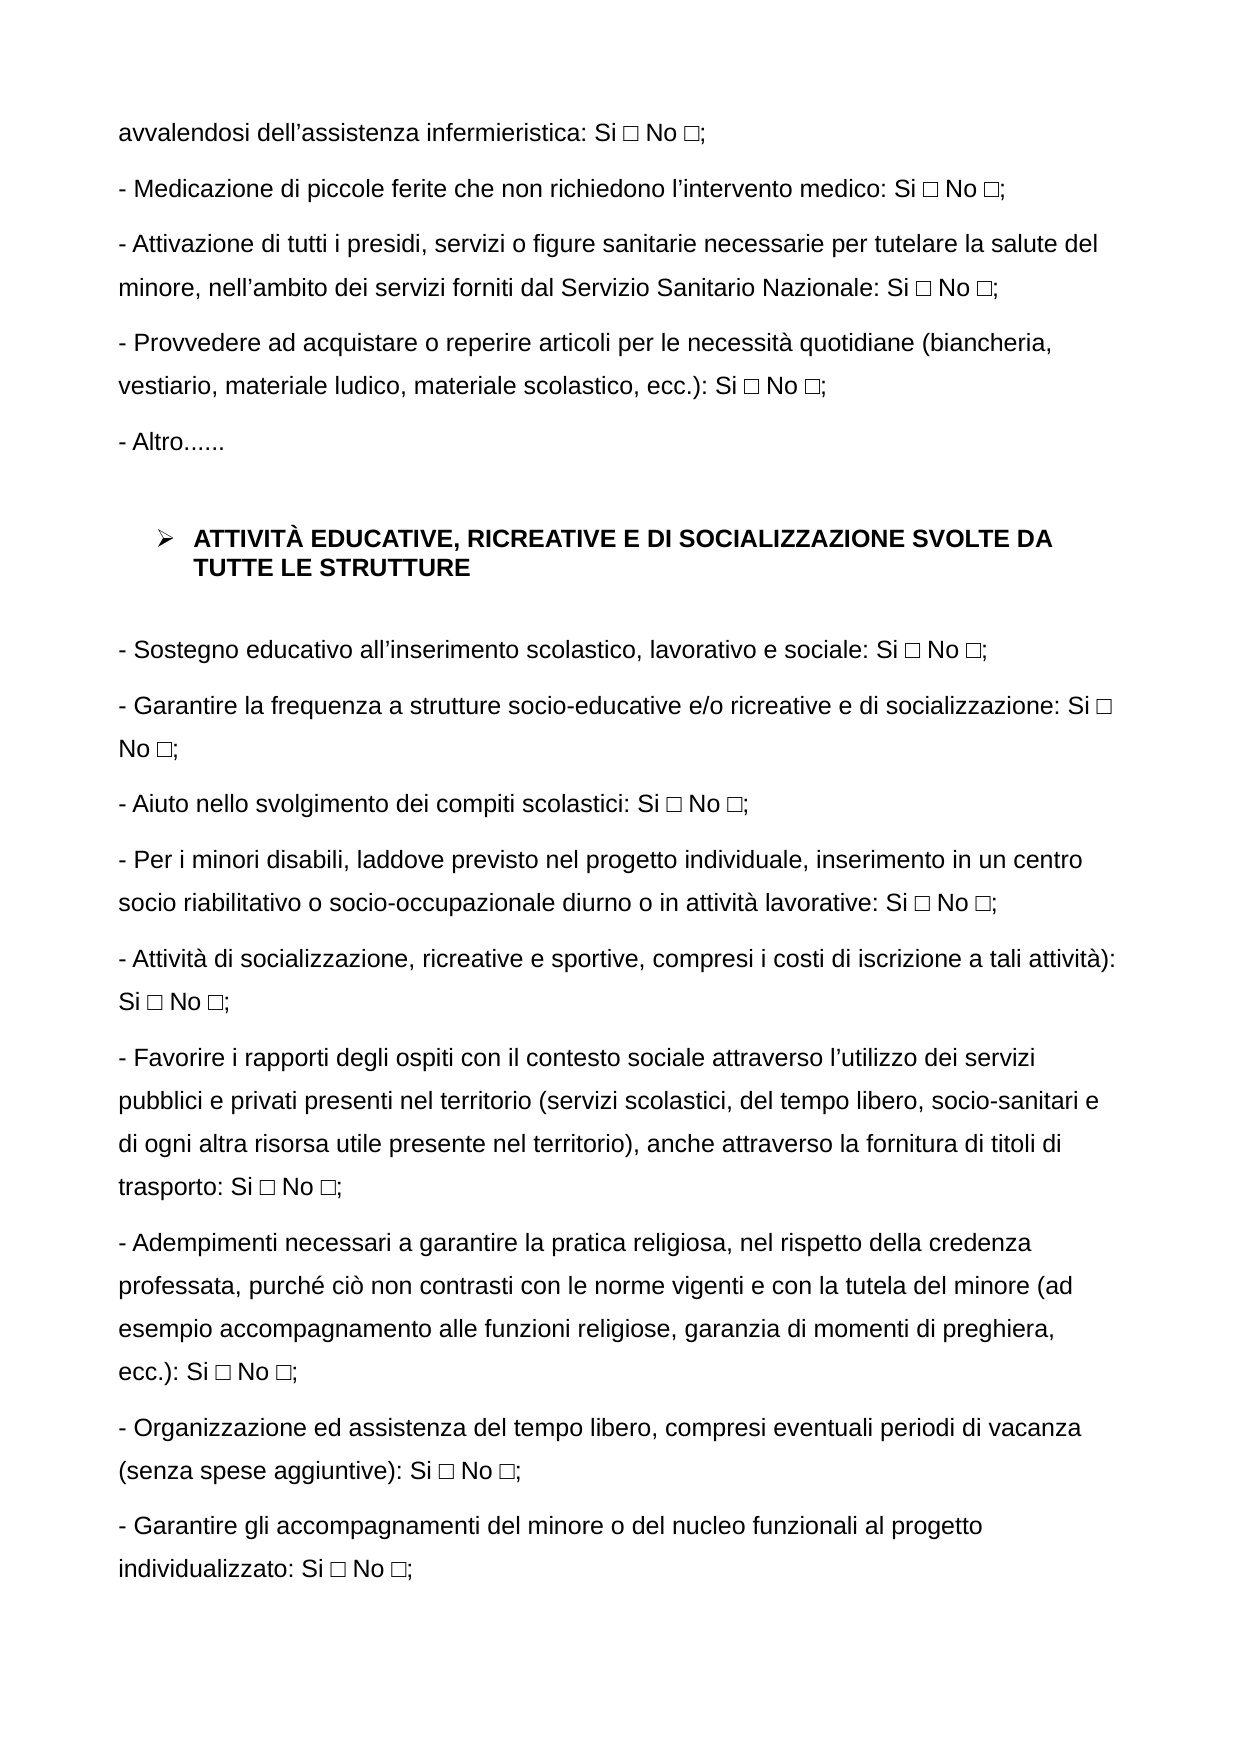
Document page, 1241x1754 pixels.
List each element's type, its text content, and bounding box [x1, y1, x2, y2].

text - Attivazione di tutti i presidi, servizi o figure sanitarie necessarie per tutelare la salute del minore, nell’ambito dei servizi forniti dal Servizio Sanitario Nazionale: Si □ No □; [118, 229, 1122, 301]
text - Medicazione di piccole ferite che non richiedono l’intervento medico: Si □ No □; [118, 174, 1122, 202]
text - Aiuto nello svolgimento dei compiti scolastici: Si □ No □; [118, 789, 1122, 818]
text - Altro...... [118, 427, 1122, 456]
text - Sostegno educativo all’inserimento scolastico, lavorativo e sociale: Si □ No □; [118, 635, 1122, 664]
list ATTIVITÀ EDUCATIVE, RICREATIVE E DI SOCIALIZZAZIONE SVOLTE DA TUTTE LE STRUTTURE [156, 524, 1122, 581]
text - Organizzazione ed assistenza del tempo libero, compresi eventuali periodi di vacanza (senza spese aggiuntive): Si □ No □; [118, 1413, 1122, 1484]
text - Garantire la frequenza a strutture socio-educative e/o ricreative e di socializzazione: Si □ No □; [118, 691, 1122, 763]
text - Provvedere ad acquistare o reperire articoli per le necessità quotidiane (biancheria, vestiario, materiale ludico, materiale scolastico, ecc.): Si □ No □; [118, 328, 1122, 400]
text - Favorire i rapporti degli ospiti con il contesto sociale attraverso l’utilizzo dei servizi pubblici e privati presenti nel territorio (servizi scolastici, del tempo libero, socio-sanitari e di ogni altra risorsa utile presente nel territorio), anche attraverso la fornitura di titoli di trasporto: Si □ No □; [118, 1043, 1122, 1201]
text - Per i minori disabili, laddove previsto nel progetto individuale, inserimento in un centro socio riabilitativo o socio-occupazionale diurno o in attività lavorative: Si □ No □; [118, 845, 1122, 917]
text - Adempimenti necessari a garantire la pratica religiosa, nel rispetto della credenza professata, purché ciò non contrasti con le norme vigenti e con la tutela del minore (ad esempio accompagnamento alle funzioni religiose, garanzia di momenti di preghiera, ecc.): Si □ No □; [118, 1228, 1122, 1386]
text - Attività di socializzazione, ricreative e sportive, compresi i costi di iscrizione a tali attività): Si □ No □; [118, 944, 1122, 1016]
text avvalendosi dell’assistenza infermieristica: Si □ No □; [118, 118, 1122, 147]
text - Garantire gli accompagnamenti del minore o del nucleo funzionali al progetto individualizzato: Si □ No □; [118, 1511, 1122, 1583]
